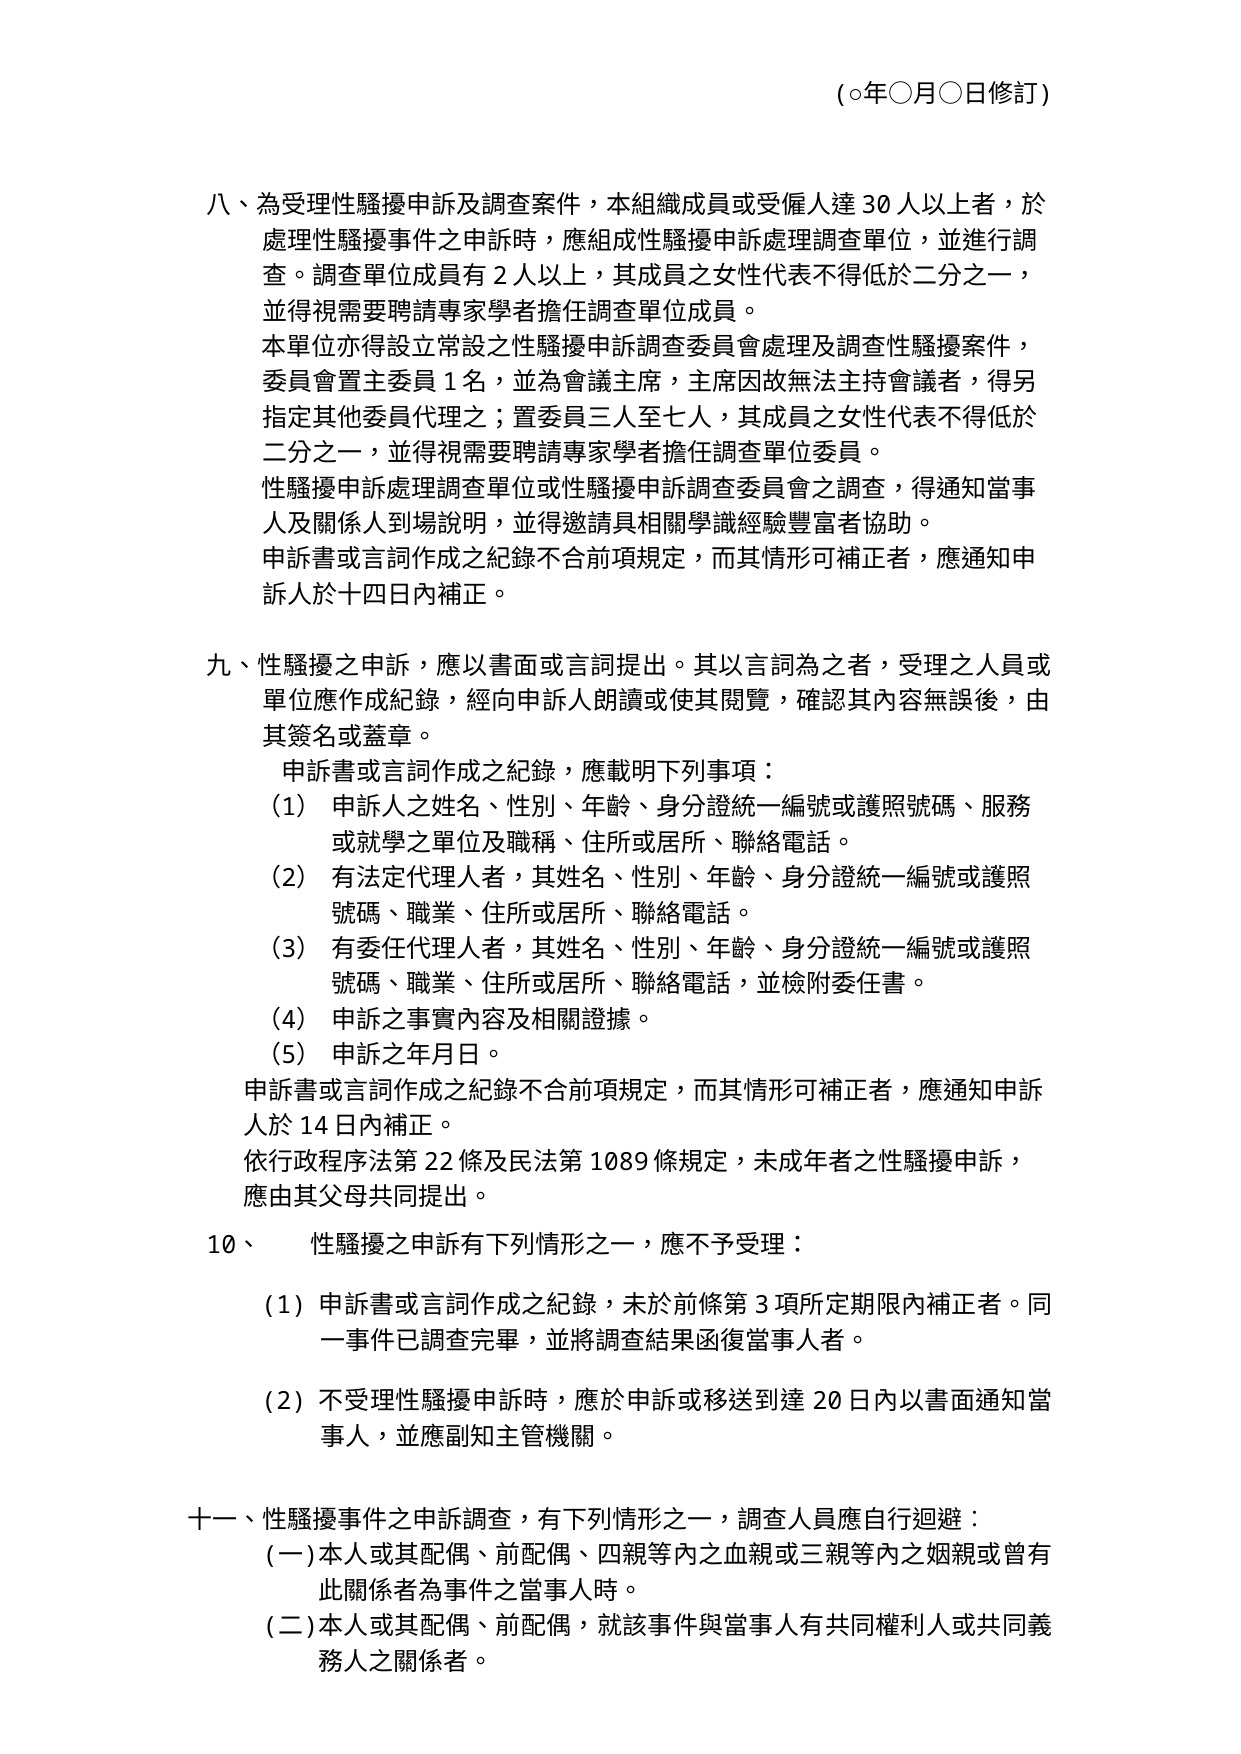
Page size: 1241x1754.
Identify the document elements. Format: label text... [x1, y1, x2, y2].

list 有委任代理人者，其姓名、性別、年齡、身分證統一編號或護照號碼、職業、住所或居所、聯絡電話，並檢附委任書。 [256, 929, 1053, 1000]
text 性騷擾申訴處理調查單位或性騷擾申訴調查委員會之調查，得通知當事人及關係人到場說明，並得邀請具相關學識經驗豐富者協助。 [261, 469, 1053, 539]
list 性騷擾之申訴有下列情形之一，應不予受理： [206, 1225, 1053, 1260]
list 不受理性騷擾申訴時，應於申訴或移送到達20日內以書面通知當事人，並應副知主管機關。 [261, 1381, 1053, 1452]
text (二)本人或其配偶、前配偶，就該事件與當事人有共同權利人或共同義務人之關係者。 [262, 1606, 1053, 1677]
text 依行政程序法第22條及民法第1089條規定，未成年者之性騷擾申訴，應由其父母共同提出。 [244, 1142, 1053, 1212]
text (一)本人或其配偶、前配偶、四親等內之血親或三親等內之姻親或曾有此關係者為事件之當事人時。 [262, 1535, 1053, 1606]
text 本單位亦得設立常設之性騷擾申訴調查委員會處理及調查性騷擾案件，委員會置主委員1名，並為會議主席，主席因故無法主持會議者，得另指定其他委員代理之；置委員三人至七人，其成員之女性代表不得低於二分之一，並得視需要聘請專家學者擔任調查單位委員。 [261, 327, 1053, 469]
text 申訴書或言詞作成之紀錄不合前項規定，而其情形可補正者，應通知申訴人於14日內補正。 [244, 1071, 1053, 1142]
list 申訴之事實內容及相關證據。 [256, 1000, 1053, 1035]
text 九、性騷擾之申訴，應以書面或言詞提出。其以言詞為之者，受理之人員或單位應作成紀錄，經向申訴人朗讀或使其閱覽，確認其內容無誤後，由其簽名或蓋章。 [206, 646, 1053, 752]
list 申訴書或言詞作成之紀錄，未於前條第3項所定期限內補正者。同一事件已調查完畢，並將調查結果函復當事人者。 [261, 1285, 1053, 1356]
list 申訴人之姓名、性別、年齡、身分證統一編號或護照號碼、服務或就學之單位及職稱、住所或居所、聯絡電話。 [256, 787, 1053, 858]
text 申訴書或言詞作成之紀錄不合前項規定，而其情形可補正者，應通知申訴人於十四日內補正。 [261, 539, 1053, 610]
text 十一、性騷擾事件之申訴調查，有下列情形之一，調查人員應自行迴避︰ [187, 1500, 1053, 1535]
list 申訴之年月日。 [256, 1035, 1053, 1071]
text 八、為受理性騷擾申訴及調查案件，本組織成員或受僱人達30人以上者，於處理性騷擾事件之申訴時，應組成性騷擾申訴處理調查單位，並進行調查。調查單位成員有2人以上，其成員之女性代表不得低於二分之一，並得視需要聘請專家學者擔任調查單位成員。 [206, 185, 1053, 327]
list 有法定代理人者，其姓名、性別、年齡、身分證統一編號或護照號碼、職業、住所或居所、聯絡電話。 [256, 858, 1053, 929]
text 申訴書或言詞作成之紀錄，應載明下列事項： [206, 752, 1053, 787]
